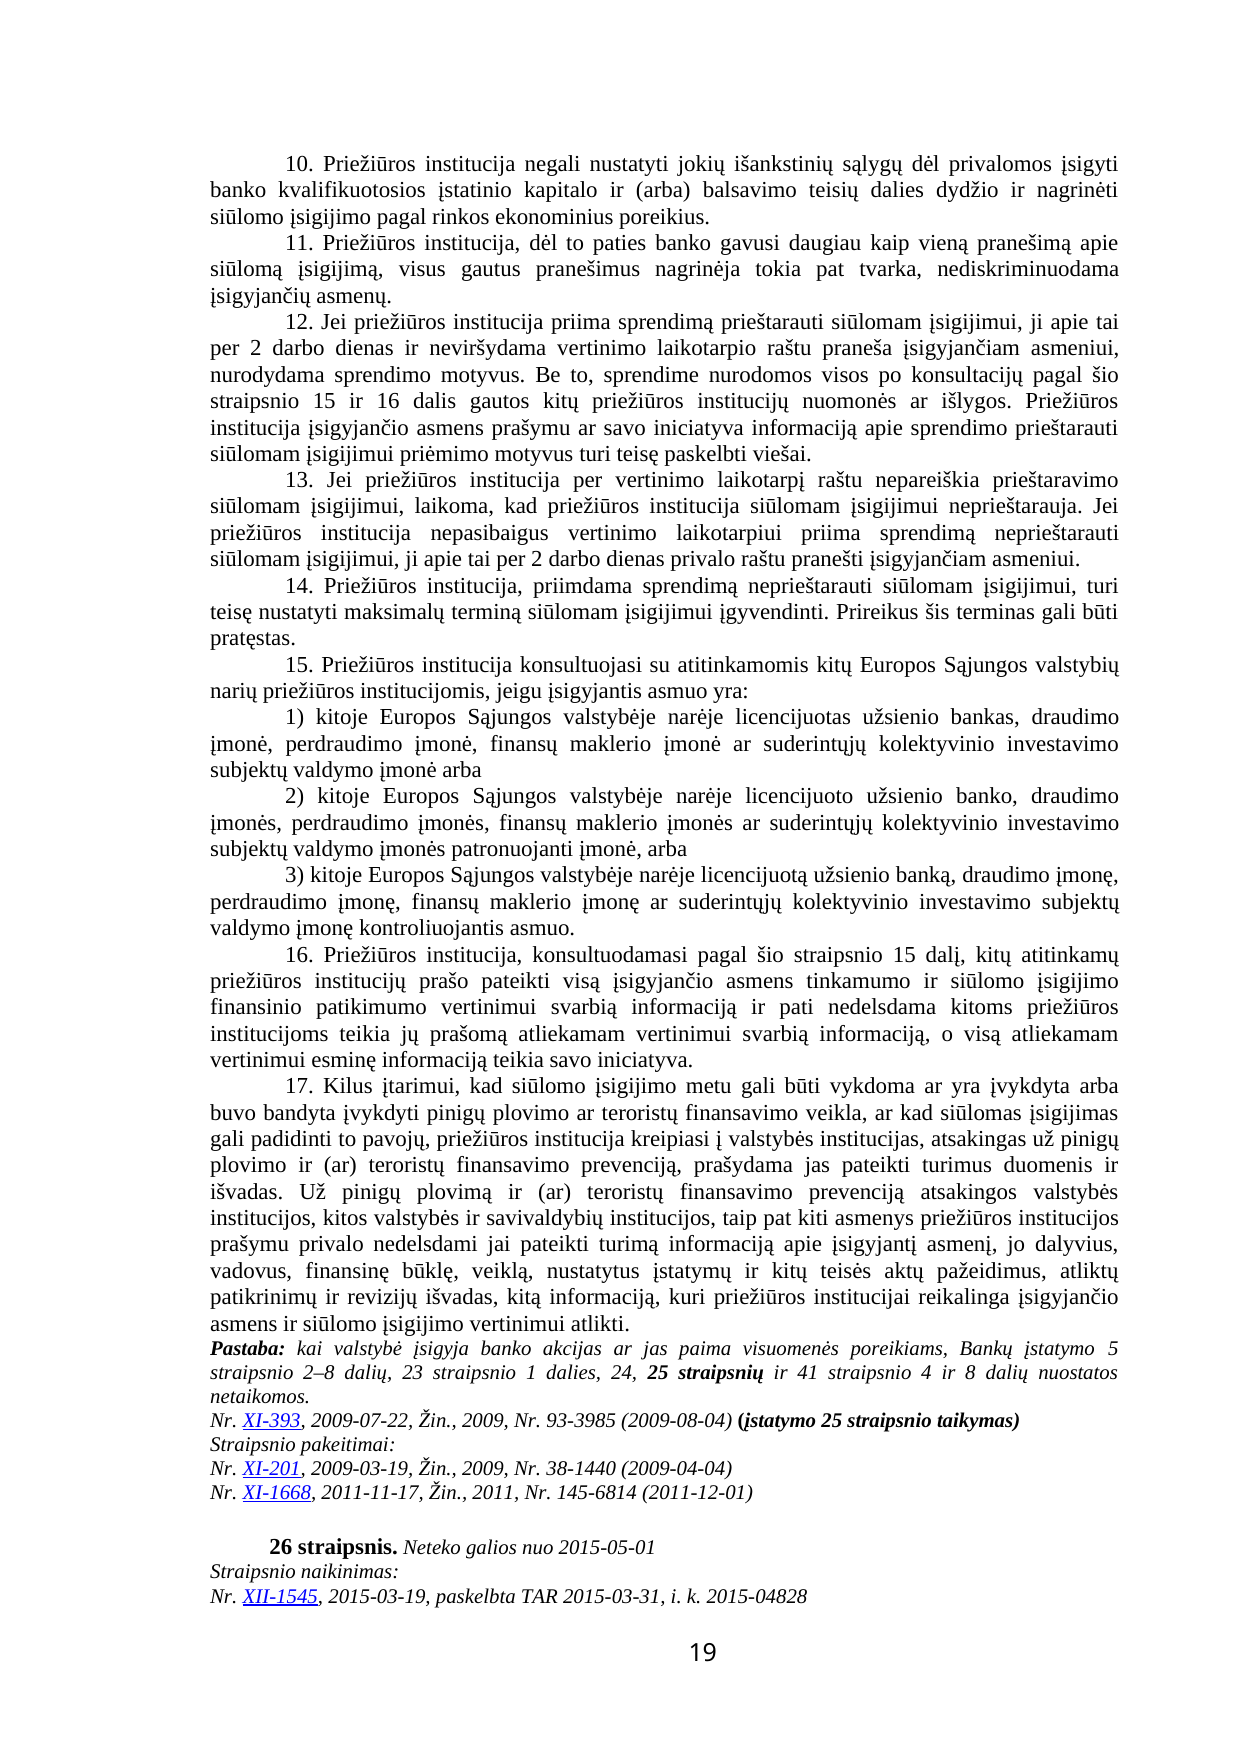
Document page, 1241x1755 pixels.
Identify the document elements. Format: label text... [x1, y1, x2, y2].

text Nr. XI-393, 2009-07-22, Žin., 2009, Nr. 93-3985 (2009-08-04) (įstatymo 25 straipsnio taikymas) [210, 1408, 1120, 1432]
text Straipsnio pakeitimai: [210, 1432, 1120, 1456]
text 15. Priežiūros institucija konsultuojasi su atitinkamomis kitų Europos Sąjungos valstybių narių priežiūros institucijomis, jeigu įsigyjantis asmuo yra: [210, 651, 1120, 703]
text 14. Priežiūros institucija, priimdama sprendimą neprieštarauti siūlomam įsigijimui, turi teisę nustatyti maksimalų terminą siūlomam įsigijimui įgyvendinti. Prireikus šis terminas gali būti pratęstas. [210, 572, 1120, 651]
text Nr. XII-1545, 2015-03-19, paskelbta TAR 2015-03-31, i. k. 2015-04828 [210, 1583, 1120, 1608]
text 2) kitoje Europos Sąjungos valstybėje narėje licencijuoto užsienio banko, draudimo įmonės, perdraudimo įmonės, finansų maklerio įmonės ar suderintųjų kolektyvinio investavimo subjektų valdymo įmonės patronuojanti įmonė, arba [210, 782, 1120, 862]
text Nr. XI-1668, 2011-11-17, Žin., 2011, Nr. 145-6814 (2011-12-01) [210, 1480, 1120, 1504]
text 17. Kilus įtarimui, kad siūlomo įsigijimo metu gali būti vykdoma ar yra įvykdyta arba buvo bandyta įvykdyti pinigų plovimo ar teroristų finansavimo veikla, ar kad siūlomas įsigijimas gali padidinti to pavojų, priežiūros institucija kreipiasi į valstybės institucijas, atsakingas už pinigų plovimo ir (ar) teroristų finansavimo prevenciją, prašydama jas pateikti turimus duomenis ir išvadas. Už pinigų plovimą ir (ar) teroristų finansavimo prevenciją atsakingos valstybės institucijos, kitos valstybės ir savivaldybių institucijos, taip pat kiti asmenys priežiūros institucijos prašymu privalo nedelsdami jai pateikti turimą informaciją apie įsigyjantį asmenį, jo dalyvius, vadovus, finansinę būklę, veiklą, nustatytus įstatymų ir kitų teisės aktų pažeidimus, atliktų patikrinimų ir revizijų išvadas, kitą informaciją, kuri priežiūros institucijai reikalinga įsigyjančio asmens ir siūlomo įsigijimo vertinimui atlikti. [210, 1072, 1120, 1336]
text 12. Jei priežiūros institucija priima sprendimą prieštarauti siūlomam įsigijimui, ji apie tai per 2 darbo dienas ir neviršydama vertinimo laikotarpio raštu praneša įsigyjančiam asmeniui, nurodydama sprendimo motyvus. Be to, sprendime nurodomos visos po konsultacijų pagal šio straipsnio 15 ir 16 dalis gautos kitų priežiūros institucijų nuomonės ar išlygos. Priežiūros institucija įsigyjančio asmens prašymu ar savo iniciatyva informaciją apie sprendimo prieštarauti siūlomam įsigijimui priėmimo motyvus turi teisę paskelbti viešai. [210, 308, 1120, 466]
text 3) kitoje Europos Sąjungos valstybėje narėje licencijuotą užsienio banką, draudimo įmonę, perdraudimo įmonę, finansų maklerio įmonę ar suderintųjų kolektyvinio investavimo subjektų valdymo įmonę kontroliuojantis asmuo. [210, 862, 1120, 941]
text 1) kitoje Europos Sąjungos valstybėje narėje licencijuotas užsienio bankas, draudimo įmonė, perdraudimo įmonė, finansų maklerio įmonė ar suderintųjų kolektyvinio investavimo subjektų valdymo įmonė arba [210, 703, 1120, 782]
text 13. Jei priežiūros institucija per vertinimo laikotarpį raštu nepareiškia prieštaravimo siūlomam įsigijimui, laikoma, kad priežiūros institucija siūlomam įsigijimui neprieštarauja. Jei priežiūros institucija nepasibaigus vertinimo laikotarpiui priima sprendimą neprieštarauti siūlomam įsigijimui, ji apie tai per 2 darbo dienas privalo raštu pranešti įsigyjančiam asmeniui. [210, 466, 1120, 572]
text Nr. XI-201, 2009-03-19, Žin., 2009, Nr. 38-1440 (2009-04-04) [210, 1456, 1120, 1480]
text 11. Priežiūros institucija, dėl to paties banko gavusi daugiau kaip vieną pranešimą apie siūlomą įsigijimą, visus gautus pranešimus nagrinėja tokia pat tvarka, nediskriminuodama įsigyjančių asmenų. [210, 229, 1120, 308]
text 16. Priežiūros institucija, konsultuodamasi pagal šio straipsnio 15 dalį, kitų atitinkamų priežiūros institucijų prašo pateikti visą įsigyjančio asmens tinkamumo ir siūlomo įsigijimo finansinio patikimumo vertinimui svarbią informaciją ir pati nedelsdama kitoms priežiūros institucijoms teikia jų prašomą atliekamam vertinimui svarbią informaciją, o visą atliekamam vertinimui esminę informaciją teikia savo iniciatyva. [210, 941, 1120, 1072]
text Straipsnio naikinimas: [210, 1559, 1120, 1583]
text 10. Priežiūros institucija negali nustatyti jokių išankstinių sąlygų dėl privalomos įsigyti banko kvalifikuotosios įstatinio kapitalo ir (arba) balsavimo teisių dalies dydžio ir nagrinėti siūlomo įsigijimo pagal rinkos ekonominius poreikius. [210, 150, 1120, 229]
text 26 straipsnis. Neteko galios nuo 2015-05-01 [210, 1533, 1120, 1559]
text Pastaba: kai valstybė įsigyja banko akcijas ar jas paima visuomenės poreikiams, Bankų įstatymo 5 straipsnio 2–8 dalių, 23 straipsnio 1 dalies, 24, 25 straipsnių ir 41 straipsnio 4 ir 8 dalių nuostatos netaikomos. [210, 1336, 1120, 1408]
